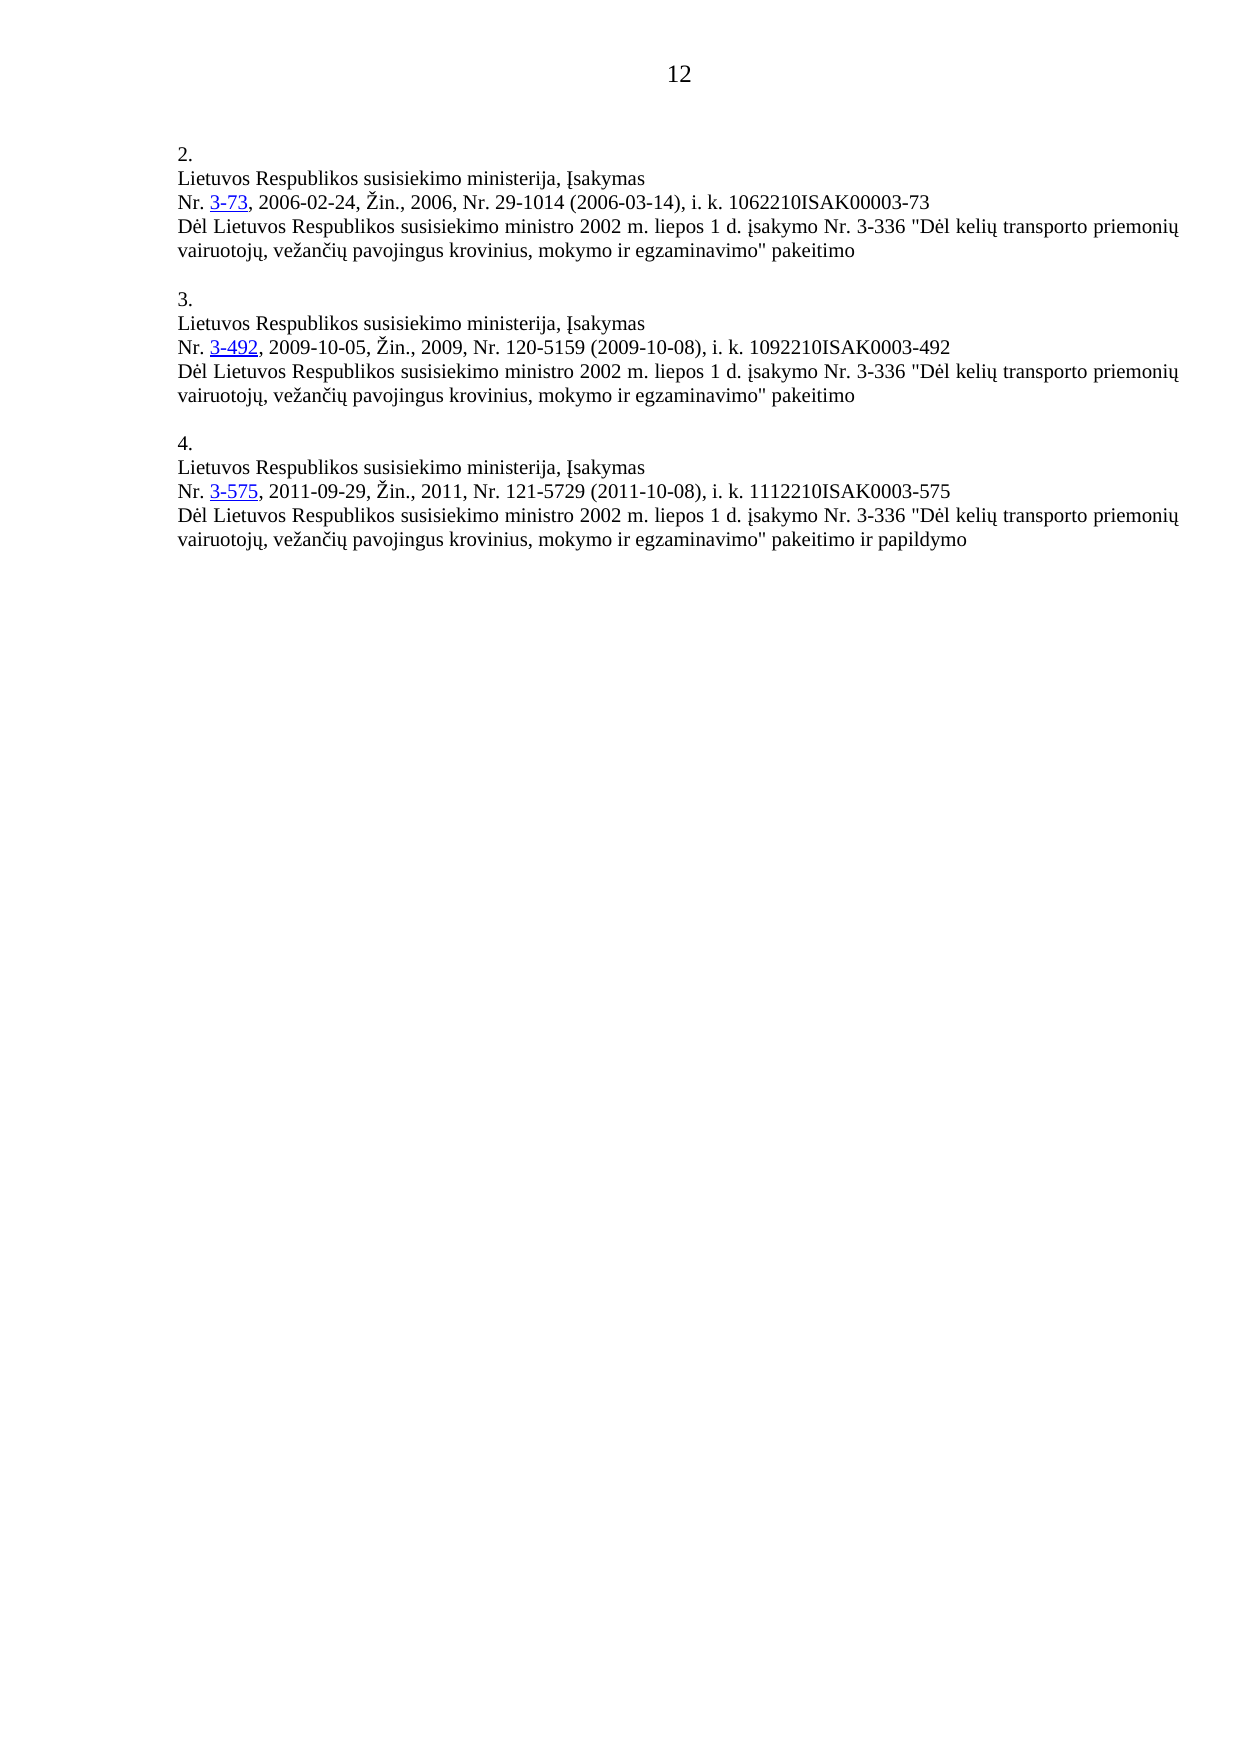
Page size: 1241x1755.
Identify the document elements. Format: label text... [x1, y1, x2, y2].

text Lietuvos Respublikos susisiekimo ministerija, Įsakymas [177, 311, 1181, 335]
text Nr. 3-492, 2009-10-05, Žin., 2009, Nr. 120-5159 (2009-10-08), i. k. 1092210ISAK0003-492 [177, 335, 1181, 359]
text Dėl Lietuvos Respublikos susisiekimo ministro 2002 m. liepos 1 d. įsakymo Nr. 3-336 "Dėl kelių transporto priemonių vairuotojų, vežančių pavojingus krovinius, mokymo ir egzaminavimo" pakeitimo [177, 214, 1181, 262]
text Nr. 3-73, 2006-02-24, Žin., 2006, Nr. 29-1014 (2006-03-14), i. k. 1062210ISAK00003-73 [177, 190, 1181, 214]
text Nr. 3-575, 2011-09-29, Žin., 2011, Nr. 121-5729 (2011-10-08), i. k. 1112210ISAK0003-575 [177, 479, 1181, 503]
text Lietuvos Respublikos susisiekimo ministerija, Įsakymas [177, 455, 1181, 479]
text Lietuvos Respublikos susisiekimo ministerija, Įsakymas [177, 166, 1181, 190]
text 3. [177, 287, 1181, 311]
text 2. [177, 142, 1181, 166]
text Dėl Lietuvos Respublikos susisiekimo ministro 2002 m. liepos 1 d. įsakymo Nr. 3-336 "Dėl kelių transporto priemonių vairuotojų, vežančių pavojingus krovinius, mokymo ir egzaminavimo" pakeitimo [177, 359, 1181, 407]
text Dėl Lietuvos Respublikos susisiekimo ministro 2002 m. liepos 1 d. įsakymo Nr. 3-336 "Dėl kelių transporto priemonių vairuotojų, vežančių pavojingus krovinius, mokymo ir egzaminavimo" pakeitimo ir papildymo [177, 503, 1181, 551]
text 4. [177, 431, 1181, 455]
